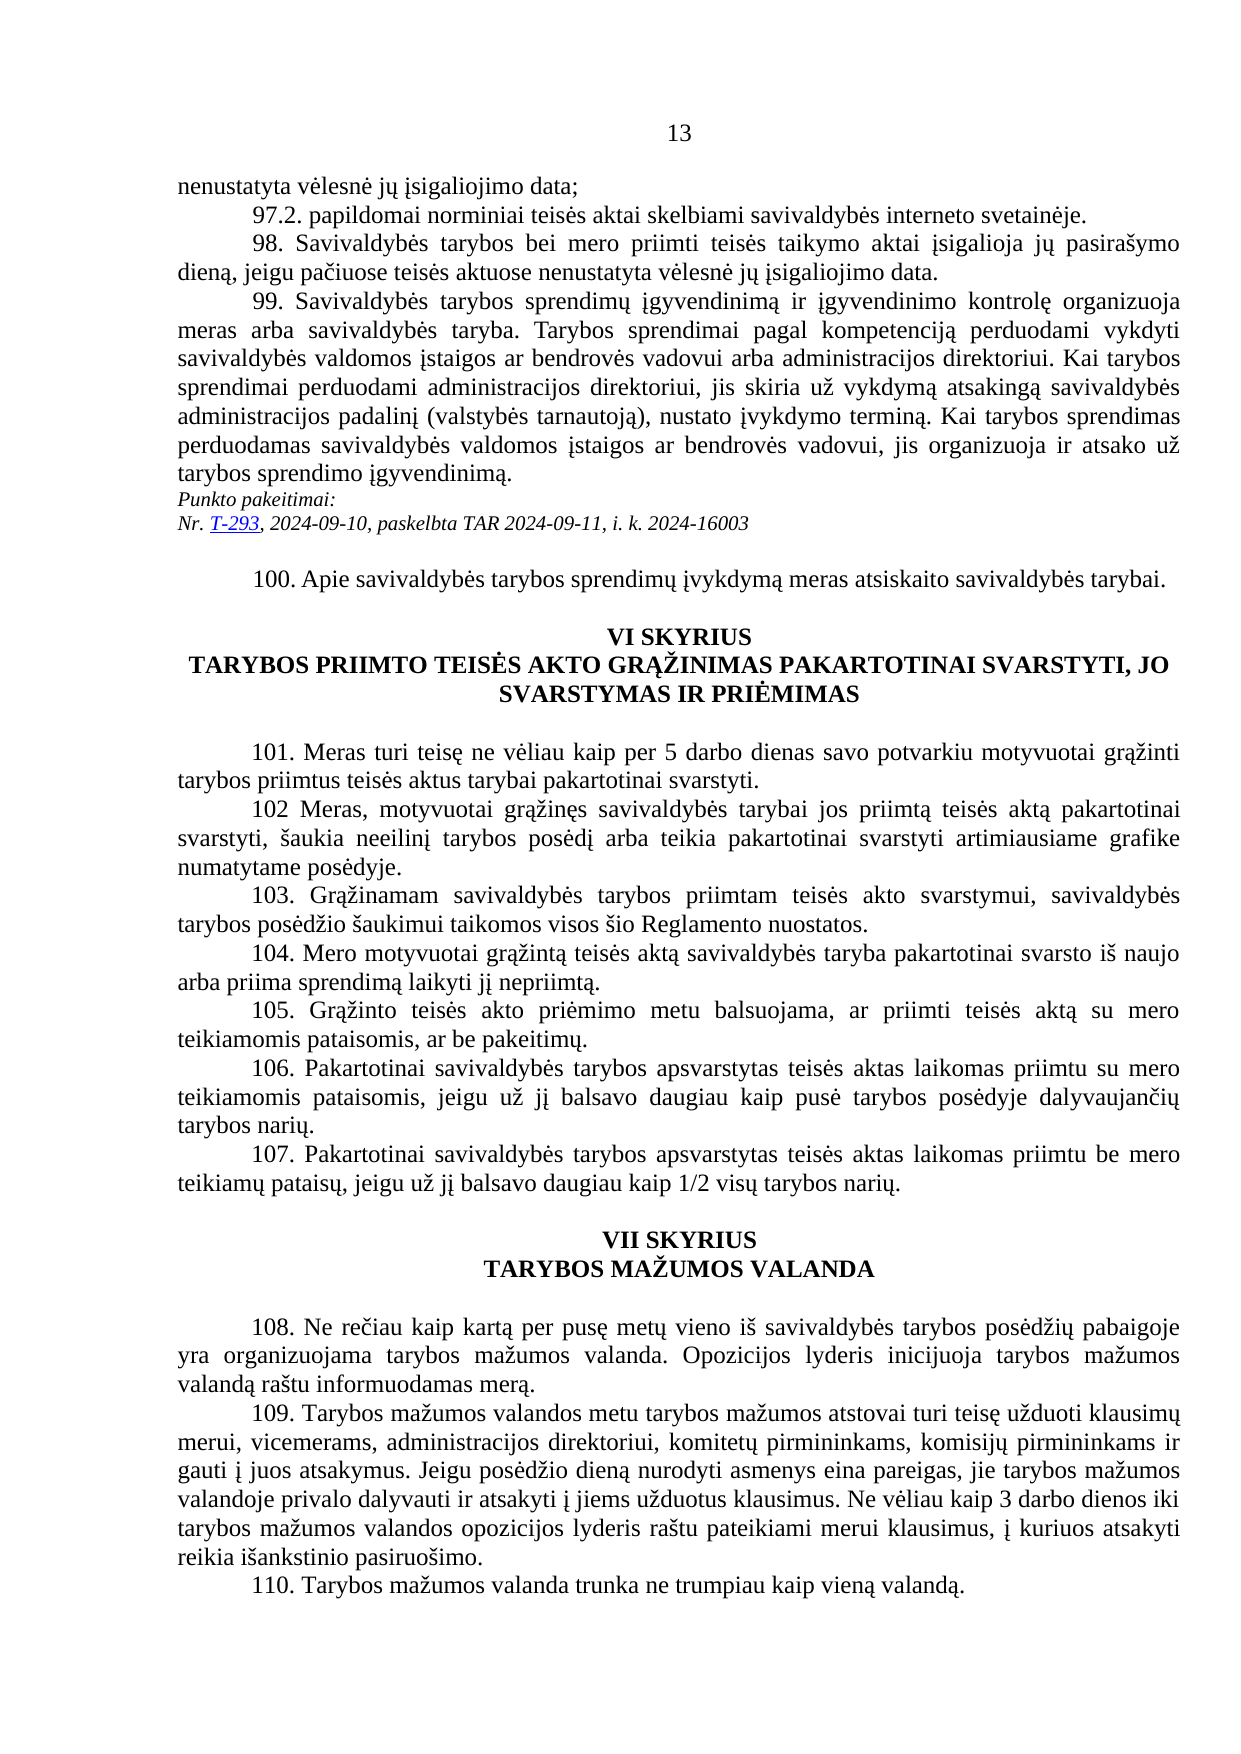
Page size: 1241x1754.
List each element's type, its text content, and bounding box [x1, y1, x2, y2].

text Nr. T-293, 2024-09-10, paskelbta TAR 2024-09-11, i. k. 2024-16003 [177, 511, 1181, 535]
text 109. Tarybos mažumos valandos metu tarybos mažumos atstovai turi teisę užduoti klausimų merui, vicemerams, administracijos direktoriui, komitetų pirmininkams, komisijų pirmininkams ir gauti į juos atsakymus. Jeigu posėdžio dieną nurodyti asmenys eina pareigas, jie tarybos mažumos valandoje privalo dalyvauti ir atsakyti į jiems užduotus klausimus. Ne vėliau kaip 3 darbo dienos iki tarybos mažumos valandos opozicijos lyderis raštu pateikiami merui klausimus, į kuriuos atsakyti reikia išankstinio pasiruošimo. [177, 1398, 1181, 1570]
text 104. Mero motyvuotai grąžintą teisės aktą savivaldybės taryba pakartotinai svarsto iš naujo arba priima sprendimą laikyti jį nepriimtą. [177, 938, 1181, 995]
text 108. Ne rečiau kaip kartą per pusę metų vieno iš savivaldybės tarybos posėdžių pabaigoje yra organizuojama tarybos mažumos valanda. Opozicijos lyderis inicijuoja tarybos mažumos valandą raštu informuodamas merą. [177, 1312, 1181, 1398]
text VI SKYRIUS [177, 622, 1181, 650]
text 100. Apie savivaldybės tarybos sprendimų įvykdymą meras atsiskaito savivaldybės tarybai. [177, 564, 1181, 593]
text 105. Grąžinto teisės akto priėmimo metu balsuojama, ar priimti teisės aktą su mero teikiamomis pataisomis, ar be pakeitimų. [177, 995, 1181, 1053]
text 98. Savivaldybės tarybos bei mero priimti teisės taikymo aktai įsigalioja jų pasirašymo dieną, jeigu pačiuose teisės aktuose nenustatyta vėlesnė jų įsigaliojimo data. [177, 228, 1181, 286]
text 103. Grąžinamam savivaldybės tarybos priimtam teisės akto svarstymui, savivaldybės tarybos posėdžio šaukimui taikomos visos šio Reglamento nuostatos. [177, 880, 1181, 938]
text 106. Pakartotinai savivaldybės tarybos apsvarstytas teisės aktas laikomas priimtu su mero teikiamomis pataisomis, jeigu už jį balsavo daugiau kaip pusė tarybos posėdyje dalyvaujančių tarybos narių. [177, 1053, 1181, 1139]
text Punkto pakeitimai: [177, 487, 1181, 511]
text 97.2. papildomai norminiai teisės aktai skelbiami savivaldybės interneto svetainėje. [177, 200, 1181, 228]
text 101. Meras turi teisę ne vėliau kaip per 5 darbo dienas savo potvarkiu motyvuotai grąžinti tarybos priimtus teisės aktus tarybai pakartotinai svarstyti. [177, 737, 1181, 794]
text 107. Pakartotinai savivaldybės tarybos apsvarstytas teisės aktas laikomas priimtu be mero teikiamų pataisų, jeigu už jį balsavo daugiau kaip 1/2 visų tarybos narių. [177, 1139, 1181, 1197]
text 102 Meras, motyvuotai grąžinęs savivaldybės tarybai jos priimtą teisės aktą pakartotinai svarstyti, šaukia neeilinį tarybos posėdį arba teikia pakartotinai svarstyti artimiausiame grafike numatytame posėdyje. [177, 794, 1181, 880]
text nenustatyta vėlesnė jų įsigaliojimo data; [177, 171, 1181, 200]
text TARYBOS MAŽUMOS VALANDA [177, 1254, 1181, 1283]
text 99. Savivaldybės tarybos sprendimų įgyvendinimą ir įgyvendinimo kontrolę organizuoja meras arba savivaldybės taryba. Tarybos sprendimai pagal kompetenciją perduodami vykdyti savivaldybės valdomos įstaigos ar bendrovės vadovui arba administracijos direktoriui. Kai tarybos sprendimai perduodami administracijos direktoriui, jis skiria už vykdymą atsakingą savivaldybės administracijos padalinį (valstybės tarnautoją), nustato įvykdymo terminą. Kai tarybos sprendimas perduodamas savivaldybės valdomos įstaigos ar bendrovės vadovui, jis organizuoja ir atsako už tarybos sprendimo įgyvendinimą. [177, 286, 1181, 487]
text 110. Tarybos mažumos valanda trunka ne trumpiau kaip vieną valandą. [177, 1570, 1181, 1599]
text TARYBOS PRIIMTO TEISĖS AKTO GRĄŽINIMAS PAKARTOTINAI SVARSTYTI, JO SVARSTYMAS IR PRIĖMIMAS [177, 650, 1181, 708]
text VII SKYRIUS [177, 1225, 1181, 1254]
